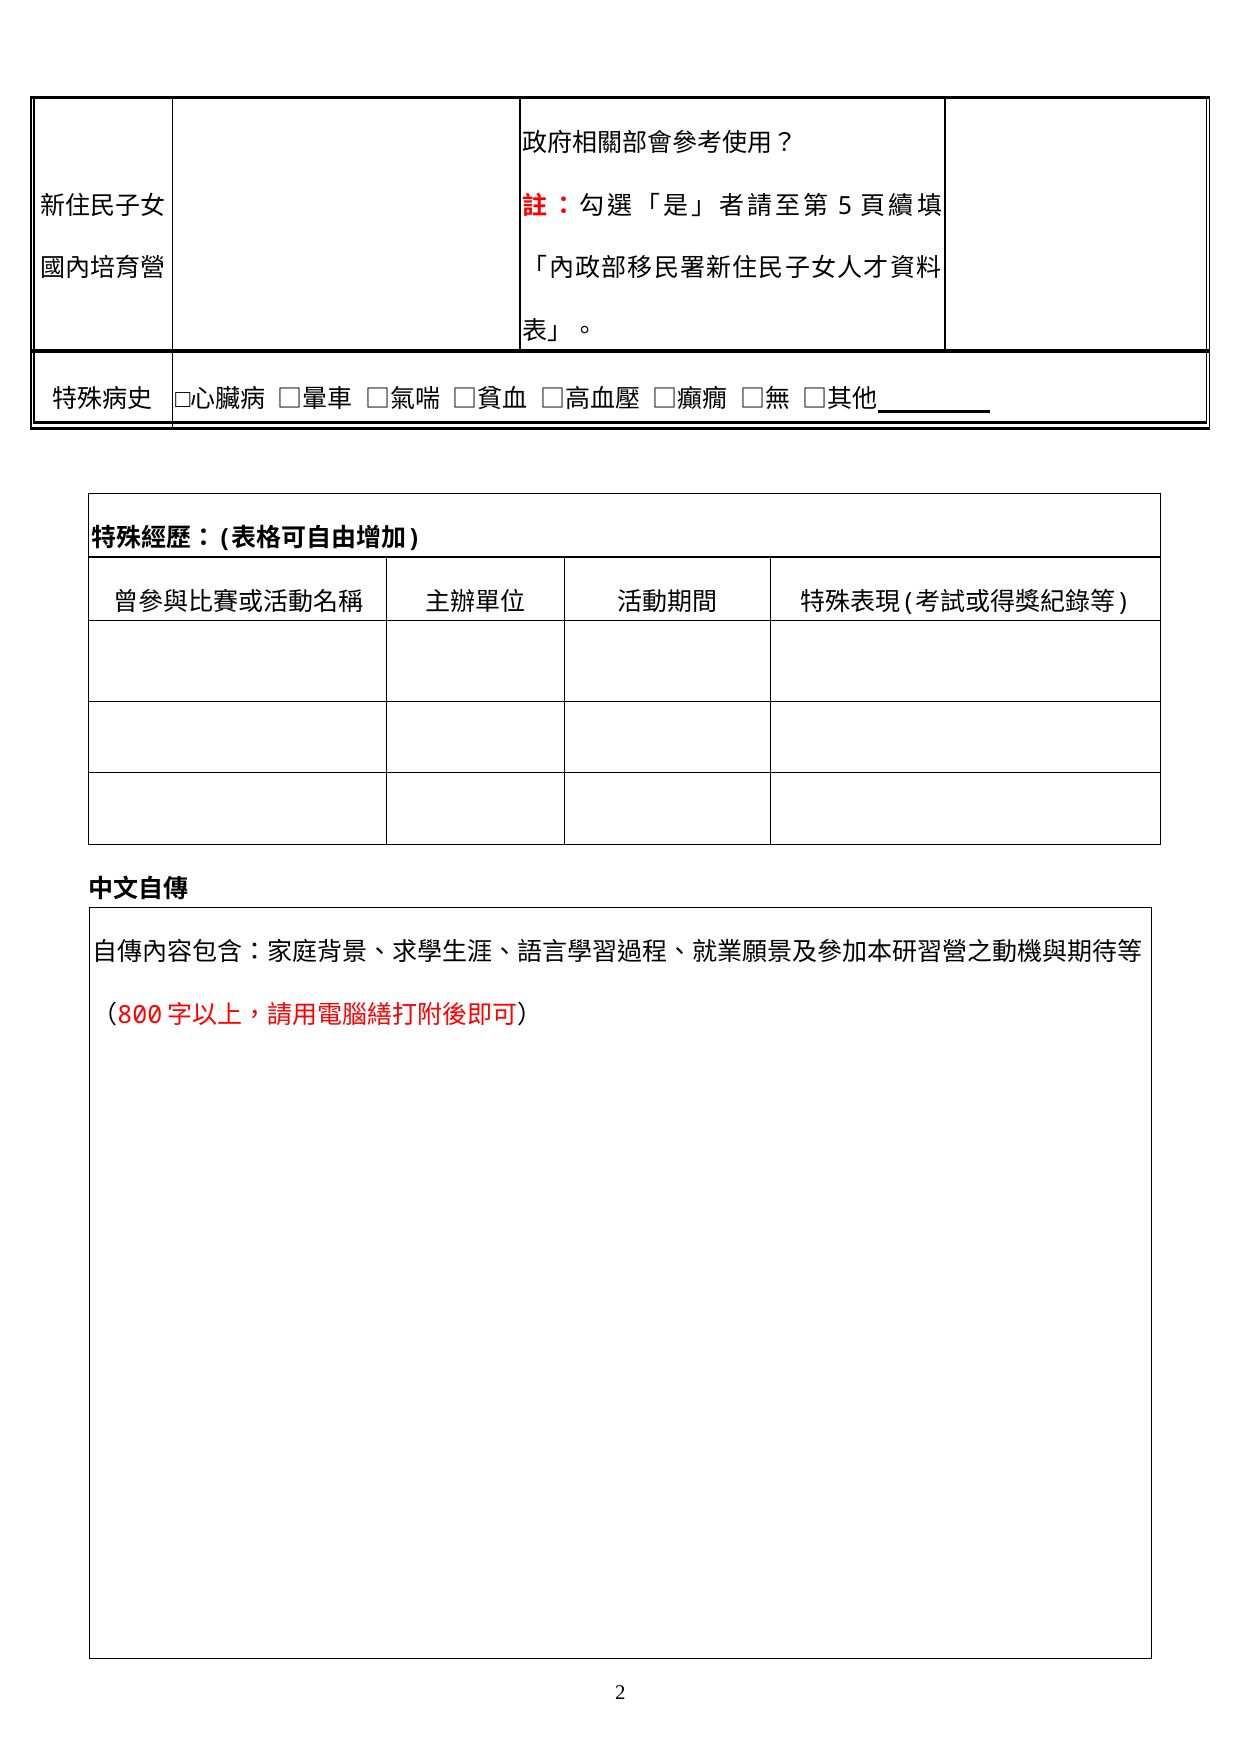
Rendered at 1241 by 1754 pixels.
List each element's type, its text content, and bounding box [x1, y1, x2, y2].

table_header 自傳內容包含：家庭背景、求學生涯、語言學習過程、就業願景及參加本研習營之動機與期待等 （800字以上，請用電腦繕打附後即可） [90, 908, 1151, 1658]
table_cell 特殊病史 [35, 353, 172, 421]
table_cell [946, 99, 1206, 349]
table_cell [387, 702, 564, 772]
table_cell [771, 621, 1160, 701]
table_cell [565, 773, 770, 844]
table_cell [89, 702, 386, 772]
table_cell □心臟病 □暈車 □氣喘 □貧血 □高血壓 □癲癇 □無 □其他 [173, 353, 1206, 421]
table_header 特殊經歷：(表格可自由增加) [89, 494, 1160, 556]
table_cell 主辦單位 [387, 558, 564, 620]
table_cell [565, 702, 770, 772]
text 中文自傳 [89, 845, 1152, 907]
table_cell 活動期間 [565, 558, 770, 620]
table_cell [771, 773, 1160, 844]
table_cell [387, 621, 564, 701]
table_cell 政府相關部會參考使用？ 註：勾選「是」者請至第5頁續填「內政部移民署新住民子女人才資料表」。 [521, 99, 944, 349]
table_cell [173, 99, 519, 349]
table_cell [565, 621, 770, 701]
table_cell 曾參與比賽或活動名稱 [89, 558, 386, 620]
table_cell 特殊表現(考試或得獎紀錄等) [771, 558, 1160, 620]
table_cell 新住民子女國內培育營 [35, 99, 172, 349]
table_cell [387, 773, 564, 844]
table_cell [89, 773, 386, 844]
table_cell [771, 702, 1160, 772]
table_cell [89, 621, 386, 701]
